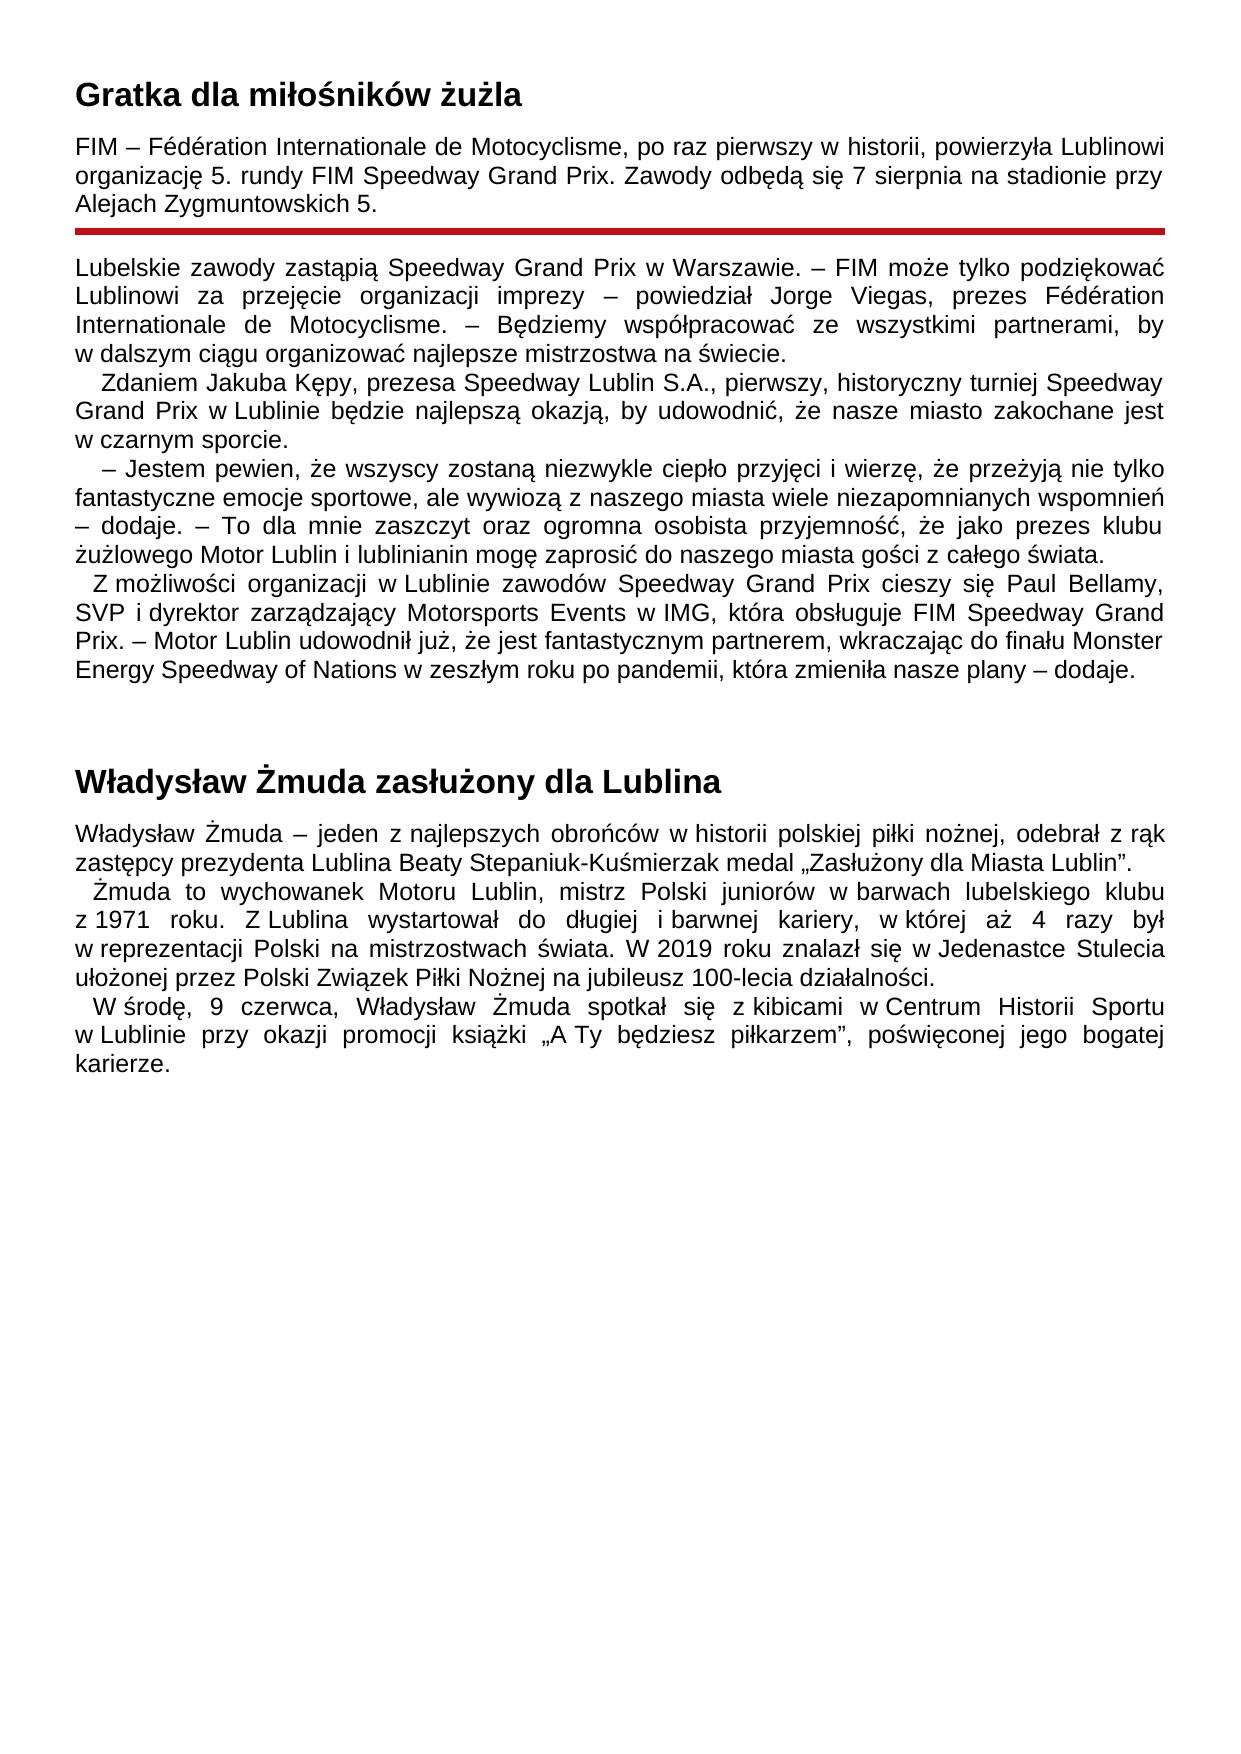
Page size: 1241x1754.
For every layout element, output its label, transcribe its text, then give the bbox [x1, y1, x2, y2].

text Lubelskie zawody zastąpią Speedway Grand Prix w Warszawie. – FIM może tylko podziękować Lublinowi za przejęcie organizacji imprezy ­– powiedział Jorge Viegas, prezes Fédération Internationale de Motocyclisme. – Będziemy współpracować ze wszystkimi partnerami, by w dalszym ciągu organizować najlepsze mistrzostwa na świecie. [75, 252, 1165, 367]
subtitle Gratka dla miłośników żużla [75, 75, 1165, 114]
text FIM – Fédération Internationale de Motocyclisme, po raz pierwszy w historii, powierzyła Lublinowi organizację 5. rundy FIM Speedway Grand Prix. Zawody odbędą się 7 sierpnia na stadionie przy Alejach Zygmuntowskich 5. [75, 132, 1165, 228]
text Żmuda to wychowanek Motoru Lublin, mistrz Polski juniorów w barwach lubelskiego klubu z 1971 roku. Z Lublina wystartował do długiej i barwnej kariery, w której aż 4 razy był w reprezentacji Polski na mistrzostwach świata. W 2019 roku znalazł się w Jedenastce Stulecia ułożonej przez Polski Związek Piłki Nożnej na jubileusz 100-lecia działalności. [75, 876, 1165, 991]
subtitle Władysław Żmuda zasłużony dla Lublina [75, 762, 1165, 801]
text Zdaniem Jakuba Kępy, prezesa Speedway Lublin S.A., pierwszy, historyczny turniej Speedway Grand Prix w Lublinie będzie najlepszą okazją, by udowodnić, że nasze miasto zakochane jest w czarnym sporcie. [75, 367, 1165, 454]
text W środę, 9 czerwca, Władysław Żmuda spotkał się z kibicami w Centrum Historii Sportu w Lublinie przy okazji promocji książki „A Ty będziesz piłkarzem”, poświęconej jego bogatej karierze. [75, 991, 1165, 1078]
text Władysław Żmuda – jeden z najlepszych obrońców w historii polskiej piłki nożnej, odebrał z rąk zastępcy prezydenta Lublina Beaty Stepaniuk-Kuśmierzak medal „Zasłużony dla Miasta Lublin”. [75, 819, 1165, 876]
text – Jestem pewien, że wszyscy zostaną niezwykle ciepło przyjęci i wierzę, że przeżyją nie tylko fantastyczne emocje sportowe, ale wywiozą z naszego miasta wiele niezapomnianych wspomnień – dodaje. – To dla mnie zaszczyt oraz ogromna osobista przyjemność, że jako prezes klubu żużlowego Motor Lublin i lublinianin mogę zaprosić do naszego miasta gości z całego świata. [75, 454, 1165, 569]
text Z możliwości organizacji w Lublinie zawodów Speedway Grand Prix cieszy się Paul Bellamy, SVP i dyrektor zarządzający Motorsports Events w IMG, która obsługuje FIM Speedway Grand Prix. – Motor Lublin udowodnił już, że jest fantastycznym partnerem, wkraczając do finału Monster Energy Speedway of Nations w zeszłym roku po pandemii, która zmieniła nasze plany – dodaje. [75, 569, 1165, 684]
